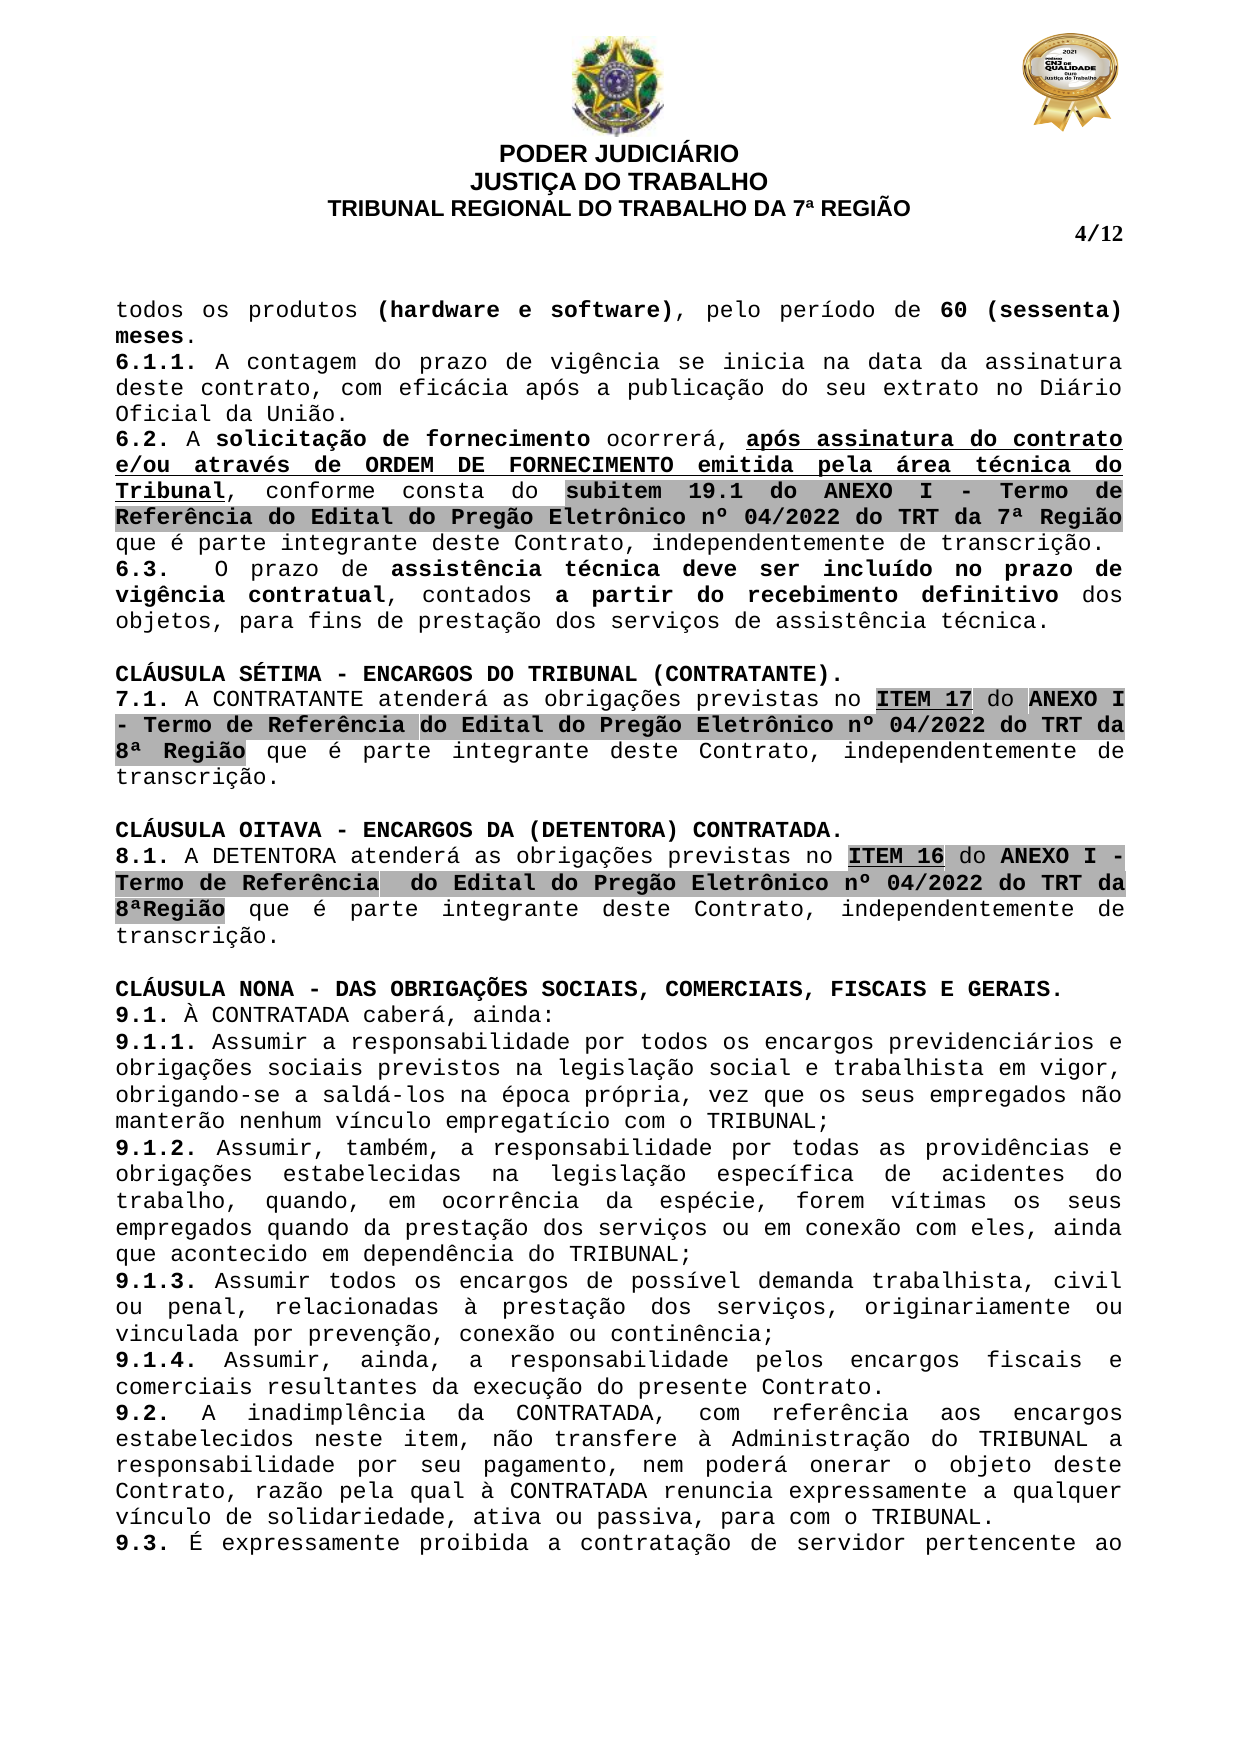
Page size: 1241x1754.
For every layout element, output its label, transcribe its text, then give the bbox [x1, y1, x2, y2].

text 9.1.4. Assumir, ainda, a responsabilidade pelos encargos fiscais e comerciais resultantes da execução do presente Contrato. [115, 1348, 1123, 1401]
text CLÁUSULA SÉTIMA - ENCARGOS DO TRIBUNAL (CONTRATANTE). [115, 661, 1123, 688]
text todos os produtos (hardware e software), pelo período de 60 (sessenta) meses. [115, 298, 1123, 350]
text 9.3. É expressamente proibida a contratação de servidor pertencente ao [115, 1531, 1123, 1557]
text 9.1.2. Assumir, também, a responsabilidade por todas as providências e obrigações estabelecidas na legislação específica de acidentes do trabalho, quando, em ocorrência da espécie, forem vítimas os seus empregados quando da prestação dos serviços ou em conexão com eles, ainda que acontecido em dependência do TRIBUNAL; [115, 1136, 1123, 1268]
text 8.1. A DETENTORA atenderá as obrigações previstas no ITEM 16 do ANEXO I - Termo de Referência do Edital do Pregão Eletrônico nº 04/2022 do TRT da 8ªRegião que é parte integrante deste Contrato, independentemente de transcrição. [115, 844, 1125, 950]
text 9.1.3. Assumir todos os encargos de possível demanda trabalhista, civil ou penal, relacionadas à prestação dos serviços, originariamente ou vinculada por prevenção, conexão ou continência; [115, 1268, 1123, 1348]
text 9.1.1. Assumir a responsabilidade por todos os encargos previdenciários e obrigações sociais previstos na legislação social e trabalhista em vigor, obrigando-se a saldá-los na época própria, vez que os seus empregados não manterão nenhum vínculo empregatício com o TRIBUNAL; [115, 1029, 1123, 1136]
text Tribunal, conforme consta do subitem 19.1 do ANEXO I - Termo de Referência do Edital do Pregão Eletrônico nº 04/2022 do TRT da 7ª Região que é parte integrante deste Contrato, independentemente de transcrição. [115, 476, 1123, 557]
picture [1022, 33, 1119, 132]
text 6.1.1. A contagem do prazo de vigência se inicia na data da assinatura deste contrato, com eficácia após a publicação do seu extrato no Diário Oficial da União. [115, 350, 1123, 428]
text 6.2. A solicitação de fornecimento ocorrerá, após assinatura do contrato e/ou através de ORDEM DE FORNECIMENTO emitida pela área técnica do [115, 428, 1123, 475]
picture [571, 36, 664, 137]
text 6.3. O prazo de assistência técnica deve ser incluído no prazo de vigência contratual, contados a partir do recebimento definitivo dos objetos, para fins de prestação dos serviços de assistência técnica. [115, 557, 1123, 635]
text 9.2. A inadimplência da CONTRATADA, com referência aos encargos estabelecidos neste item, não transfere à Administração do TRIBUNAL a responsabilidade por seu pagamento, nem poderá onerar o objeto deste Contrato, razão pela qual à CONTRATADA renuncia expressamente a qualquer vínculo de solidariedade, ativa ou passiva, para com o TRIBUNAL. [115, 1401, 1123, 1531]
text CLÁUSULA NONA - DAS OBRIGAÇÕES SOCIAIS, COMERCIAIS, FISCAIS E GERAIS. [115, 976, 1123, 1003]
text CLÁUSULA OITAVA - ENCARGOS DA (DETENTORA) CONTRATADA. [115, 817, 1123, 844]
text 9.1. À CONTRATADA caberá, ainda: [115, 1003, 1123, 1029]
text 7.1. A CONTRATANTE atenderá as obrigações previstas no ITEM 17 do ANEXO I - Termo de Referência do Edital do Pregão Eletrônico nº 04/2022 do TRT da 8ª Região que é parte integrante deste Contrato, independentemente de transcrição. [115, 688, 1125, 792]
